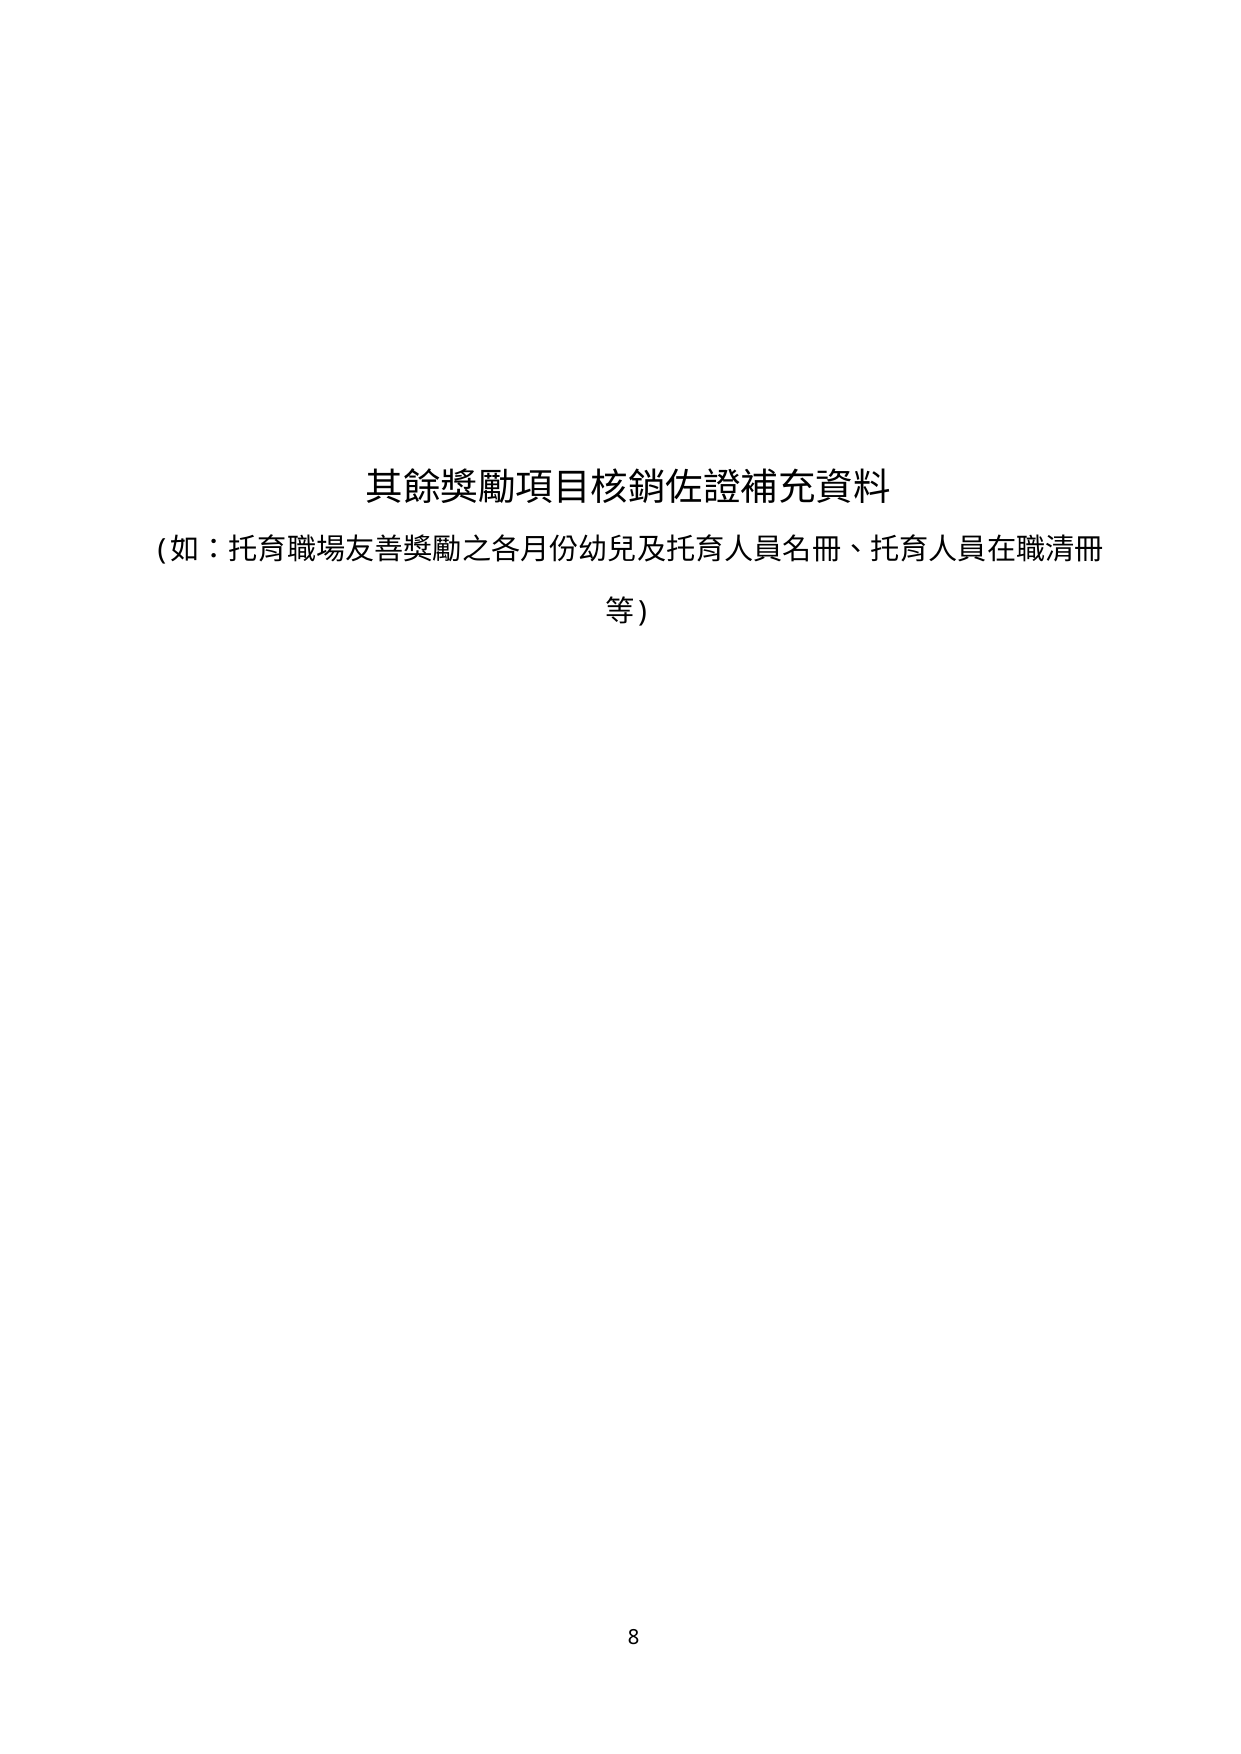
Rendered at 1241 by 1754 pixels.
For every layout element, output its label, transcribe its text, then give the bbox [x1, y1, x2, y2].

text 其餘獎勵項目核銷佐證補充資料 [131, 442, 1125, 505]
text (如：托育職場友善獎勵之各月份幼兒及托育人員名冊、托育人員在職清冊等) [131, 505, 1125, 630]
